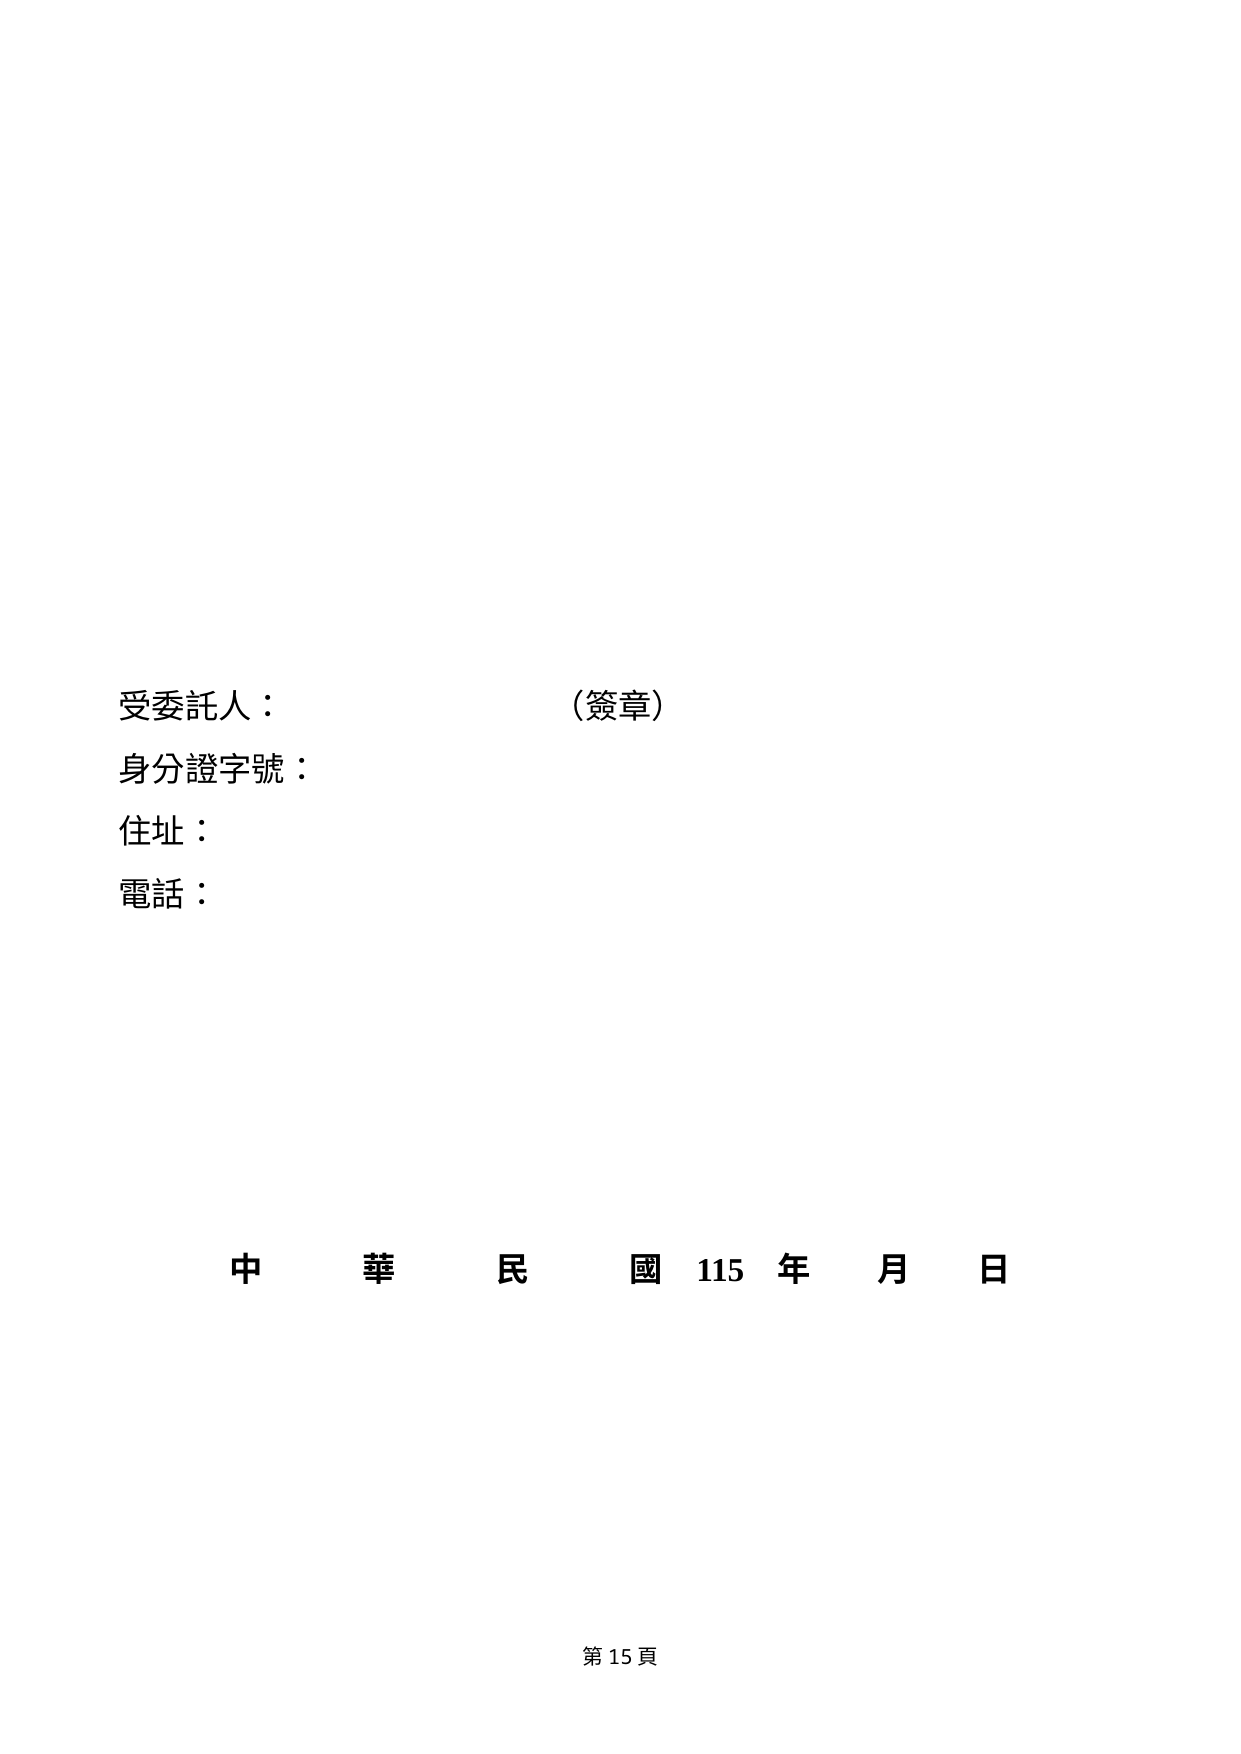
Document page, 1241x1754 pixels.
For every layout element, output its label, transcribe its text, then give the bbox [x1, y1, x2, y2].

text 電話： [118, 850, 1122, 912]
text 受委託人： （簽章） [118, 662, 1122, 725]
text 身分證字號： [118, 725, 1122, 787]
text 住址： [118, 787, 1122, 850]
text 中 華 民 國 115 年 月 日 [118, 1225, 1122, 1287]
